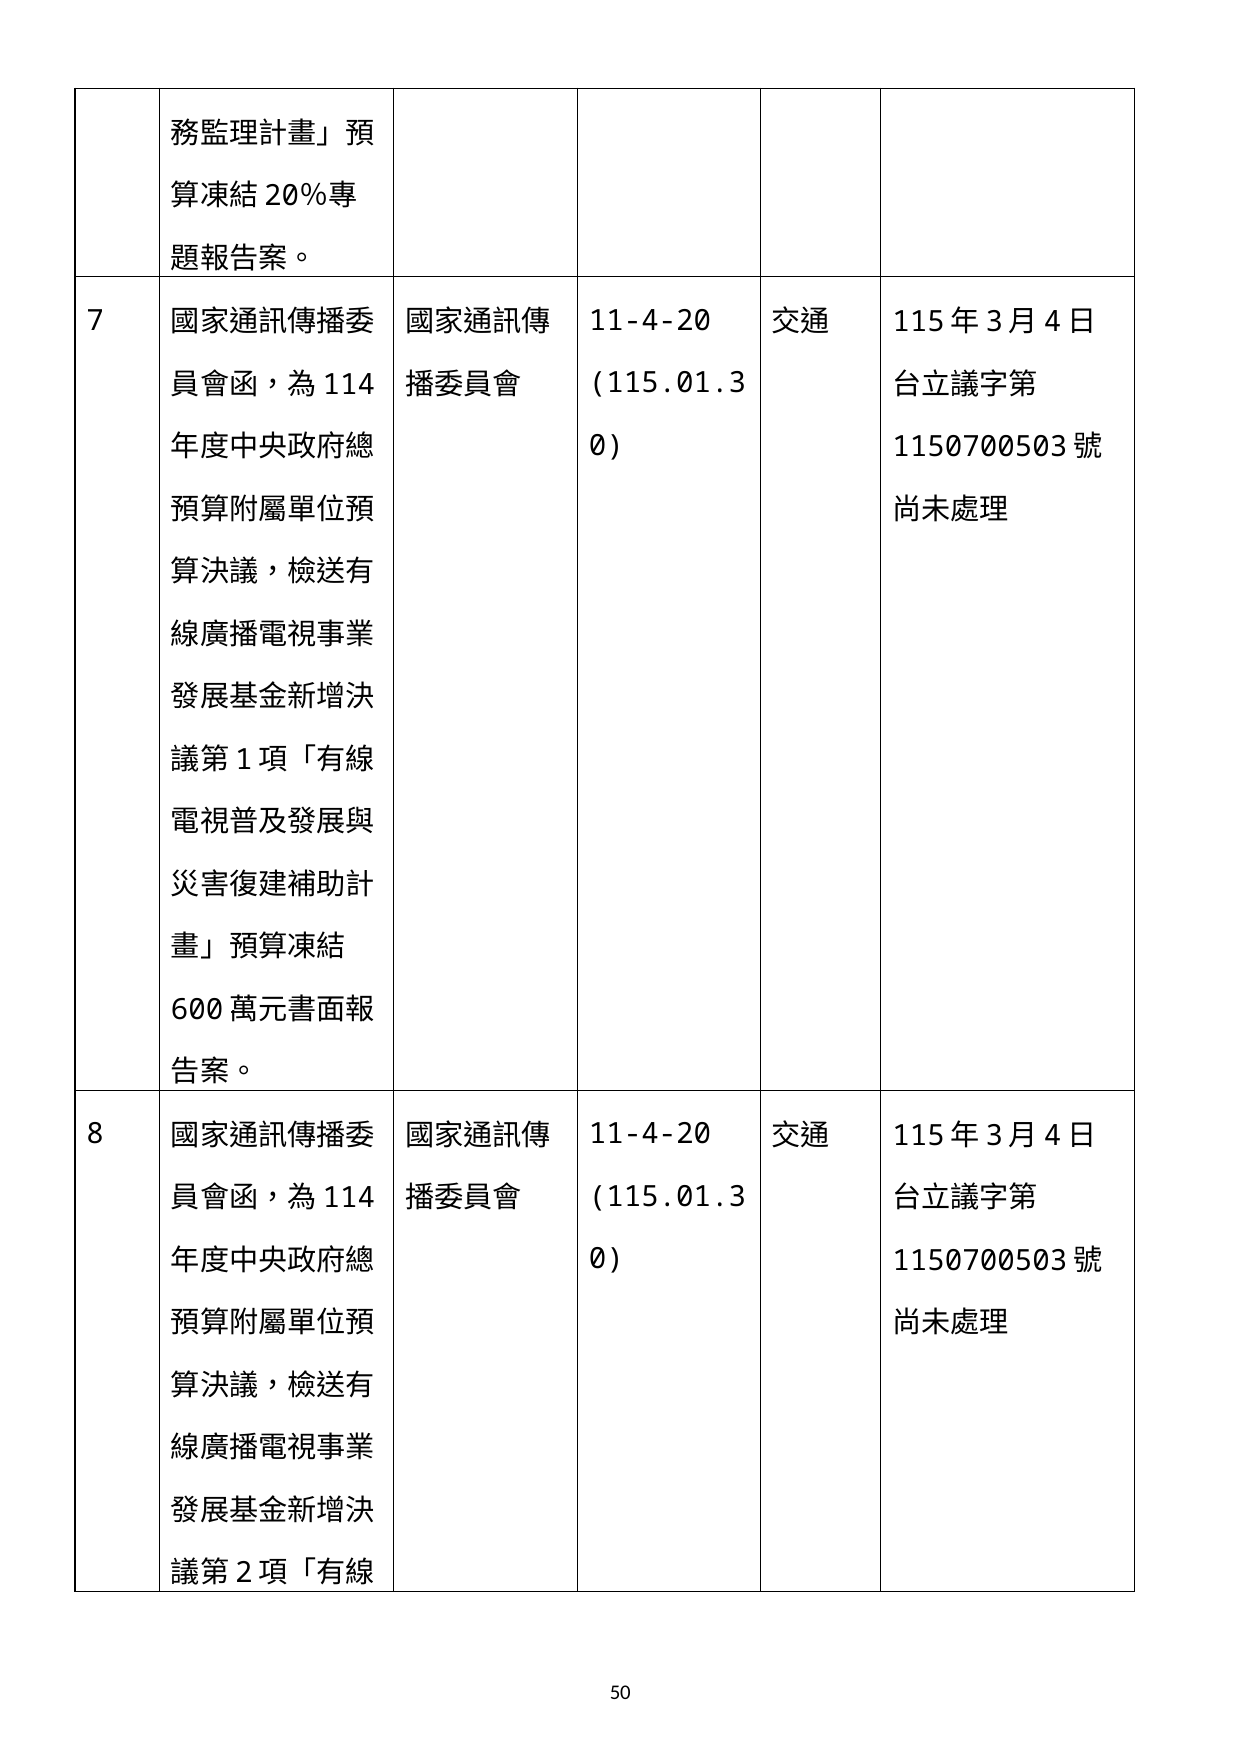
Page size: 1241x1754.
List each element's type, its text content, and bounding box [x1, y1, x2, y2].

table_cell 交通 [761, 277, 880, 1090]
table_cell 交通 [761, 1091, 880, 1591]
table_cell 115年3月4日 台立議字第 1150700503號 尚未處理 [881, 277, 1134, 1090]
table_cell 11-4-20 (115.01.30) [578, 277, 760, 1090]
table_cell [761, 89, 880, 276]
table_cell 8 [76, 1091, 159, 1591]
table_cell [76, 89, 159, 276]
table_cell [578, 89, 760, 276]
table_cell 國家通訊傳播委員會 [394, 1091, 577, 1591]
table_cell 國家通訊傳播委員會函，為114年度中央政府總預算附屬單位預算決議，檢送有線廣播電視事業發展基金新增決議第1項「有線電視普及發展與災害復建補助計畫」預算凍結600萬元書面報告案。 [160, 277, 393, 1090]
table_cell [881, 89, 1134, 276]
table_cell 務監理計畫」預算凍結20％專題報告案。 [160, 89, 393, 276]
table_cell 11-4-20 (115.01.30) [578, 1091, 760, 1591]
table_cell 國家通訊傳播委員會 [394, 277, 577, 1090]
table_cell 7 [76, 277, 159, 1090]
table_cell 國家通訊傳播委員會函，為114年度中央政府總預算附屬單位預算決議，檢送有線廣播電視事業發展基金新增決議第2項「有線 [160, 1091, 393, 1591]
table_cell [394, 89, 577, 276]
table_cell 115年3月4日 台立議字第 1150700503號 尚未處理 [881, 1091, 1134, 1591]
